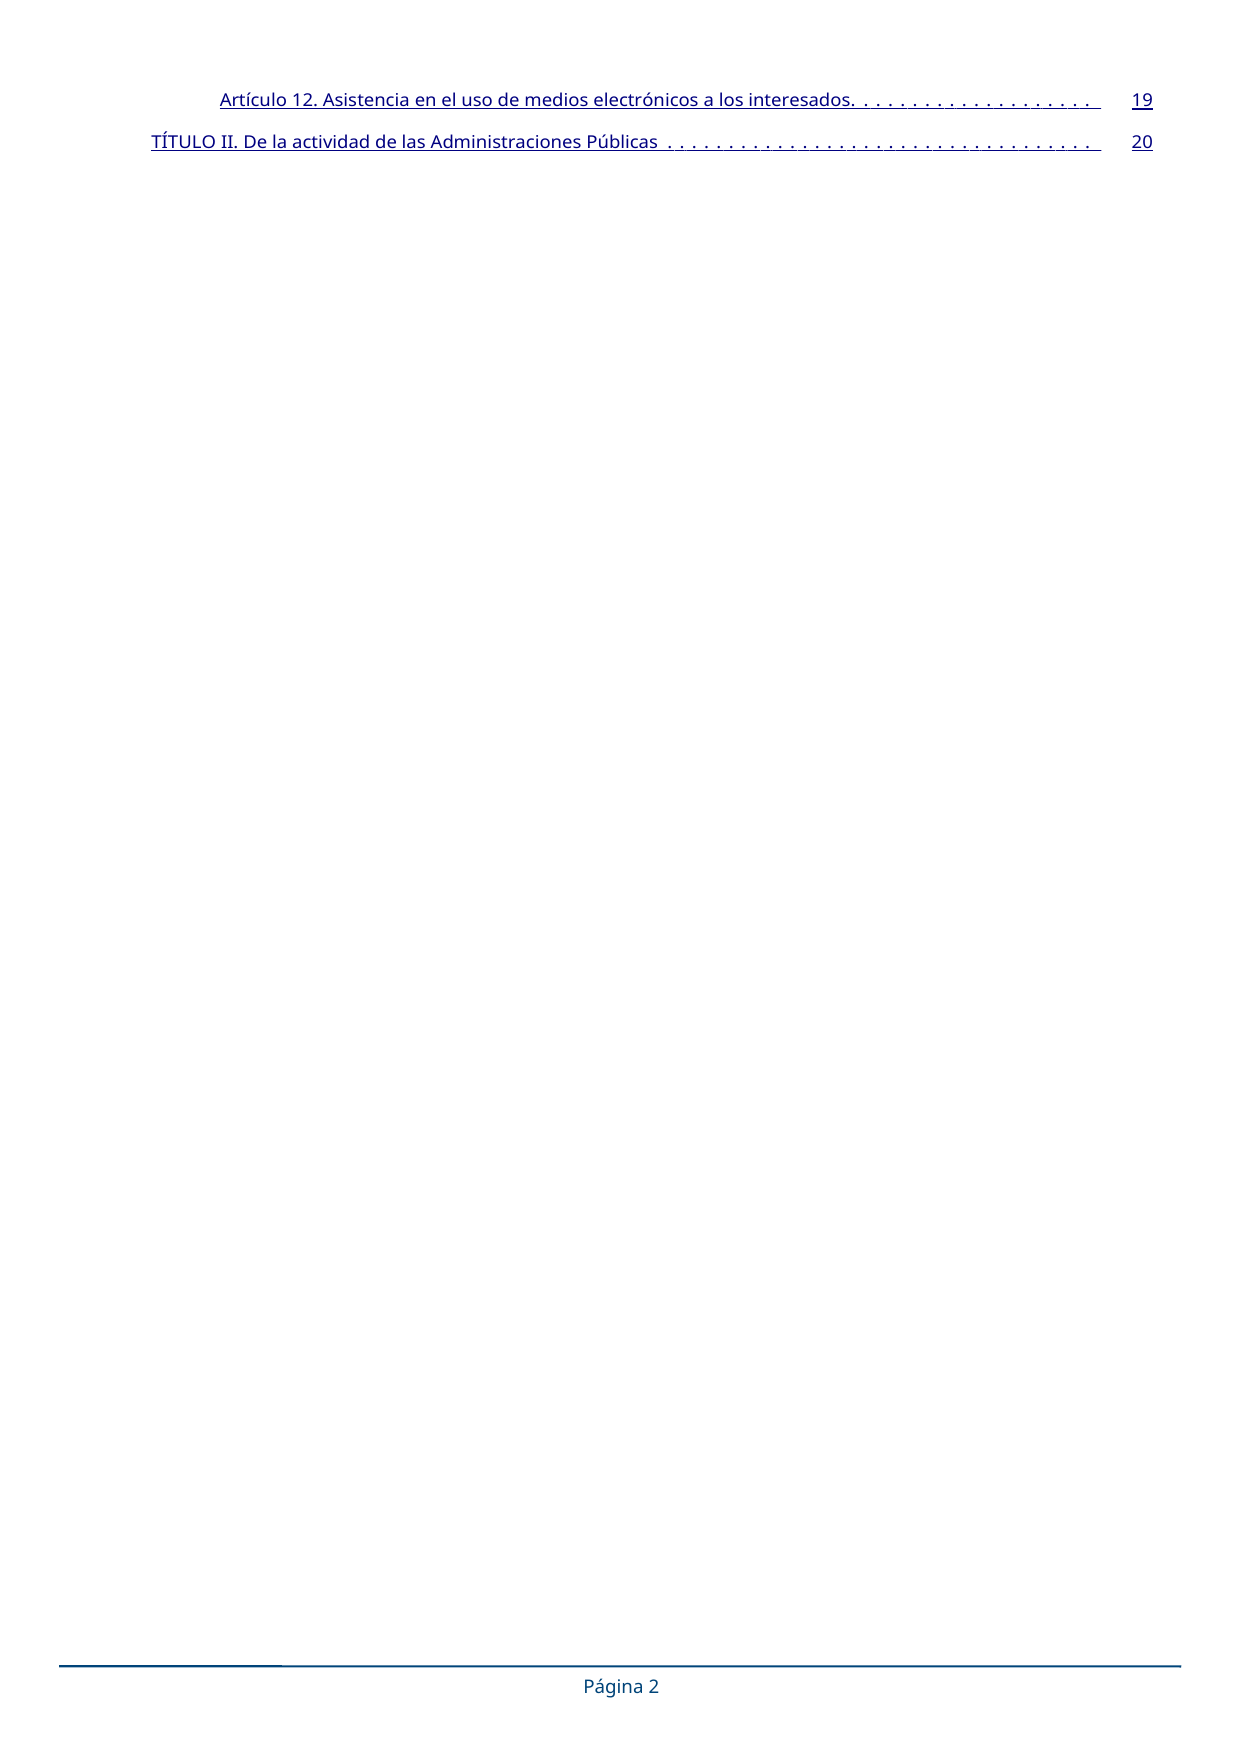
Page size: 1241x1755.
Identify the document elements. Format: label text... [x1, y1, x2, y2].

table_cell 20 [1116, 121, 1173, 154]
table_cell 19 [1116, 75, 1173, 121]
table_cell Artículo 12. Asistencia en el uso de medios electrónicos a los interesados. . . . . . . . . . . . . . . . . . . . [151, 75, 1116, 121]
table_cell TÍTULO II. De la actividad de las Administraciones Públicas . . . . . . . . . . . . . . . . . . . . . . . . . . . . . . . . . . . [151, 121, 1116, 154]
